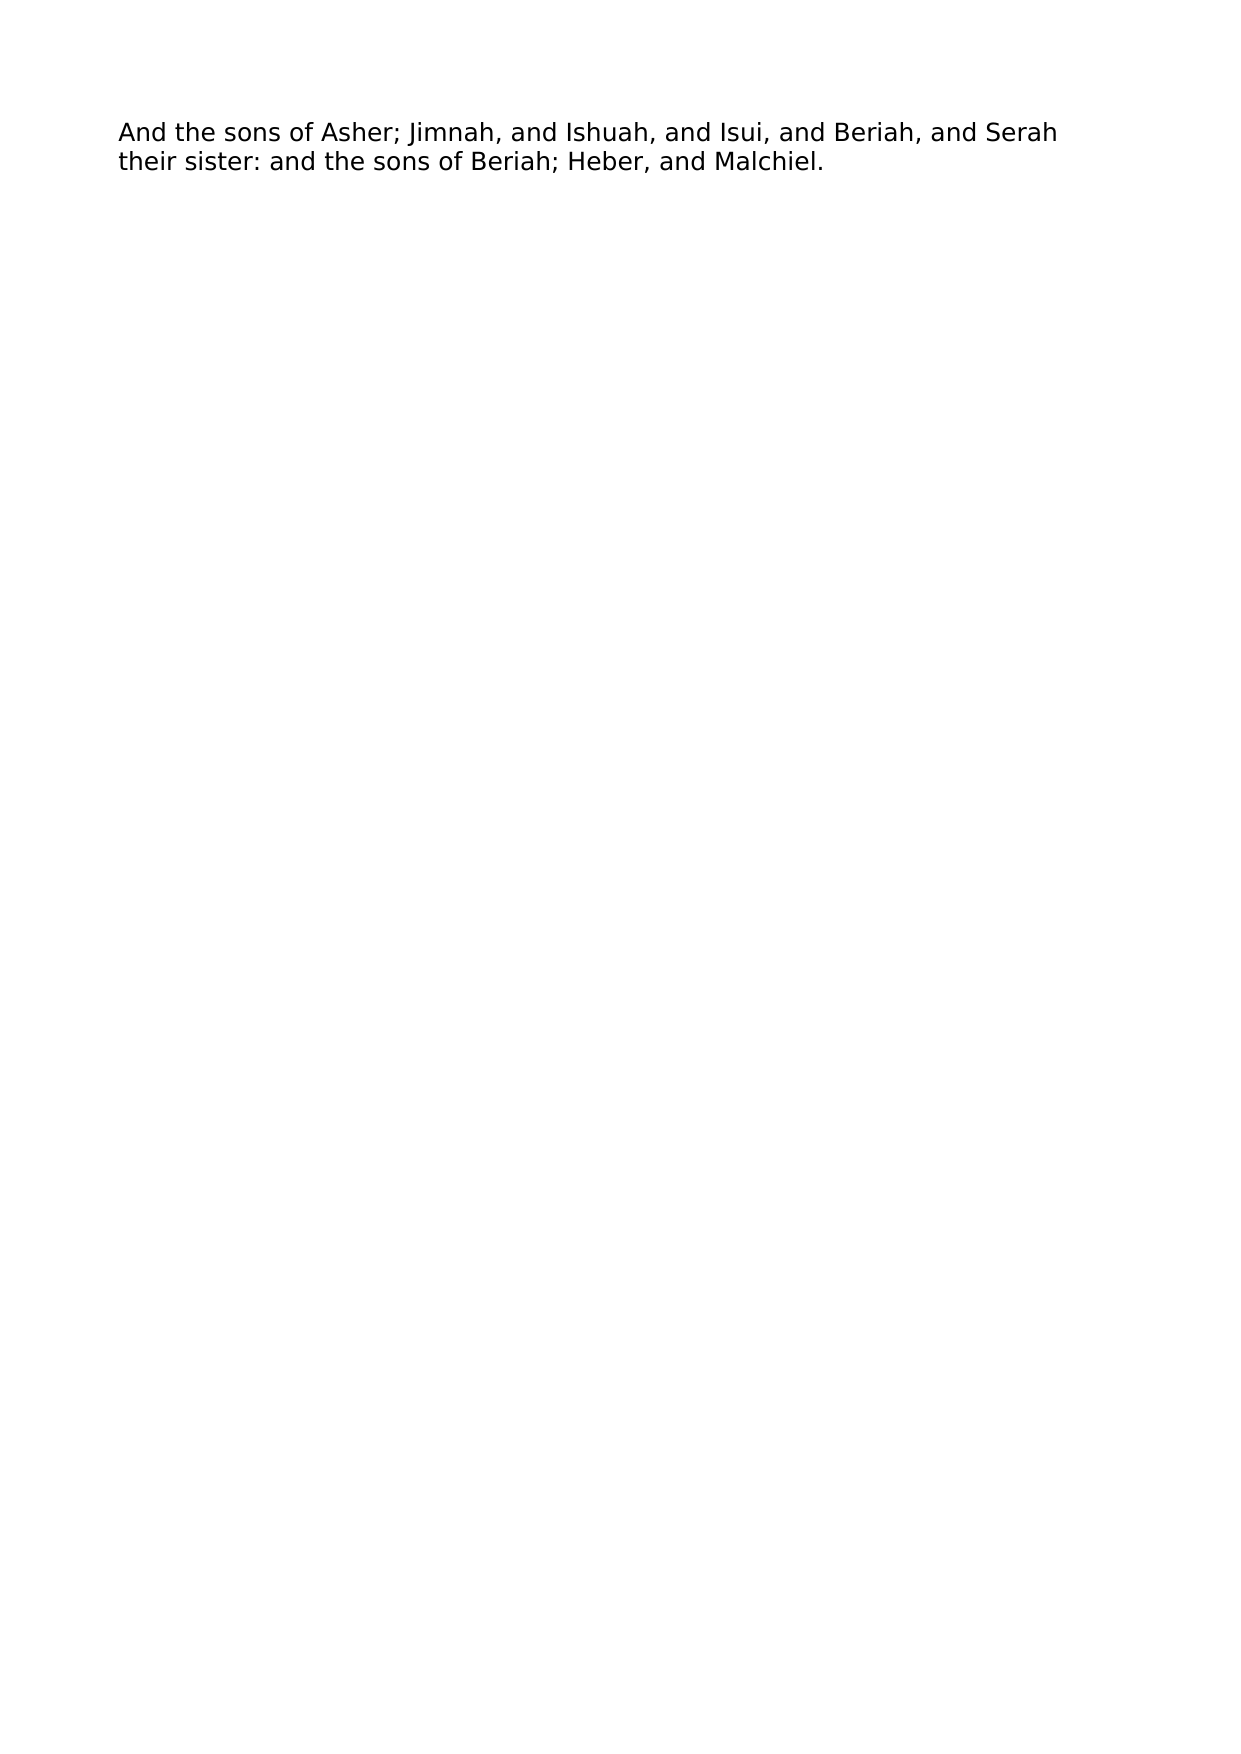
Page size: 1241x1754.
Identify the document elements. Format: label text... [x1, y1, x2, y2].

text And the sons of Asher; Jimnah, and Ishuah, and Isui, and Beriah, and Serah their sister: and the sons of Beriah; Heber, and Malchiel. [118, 118, 1122, 176]
